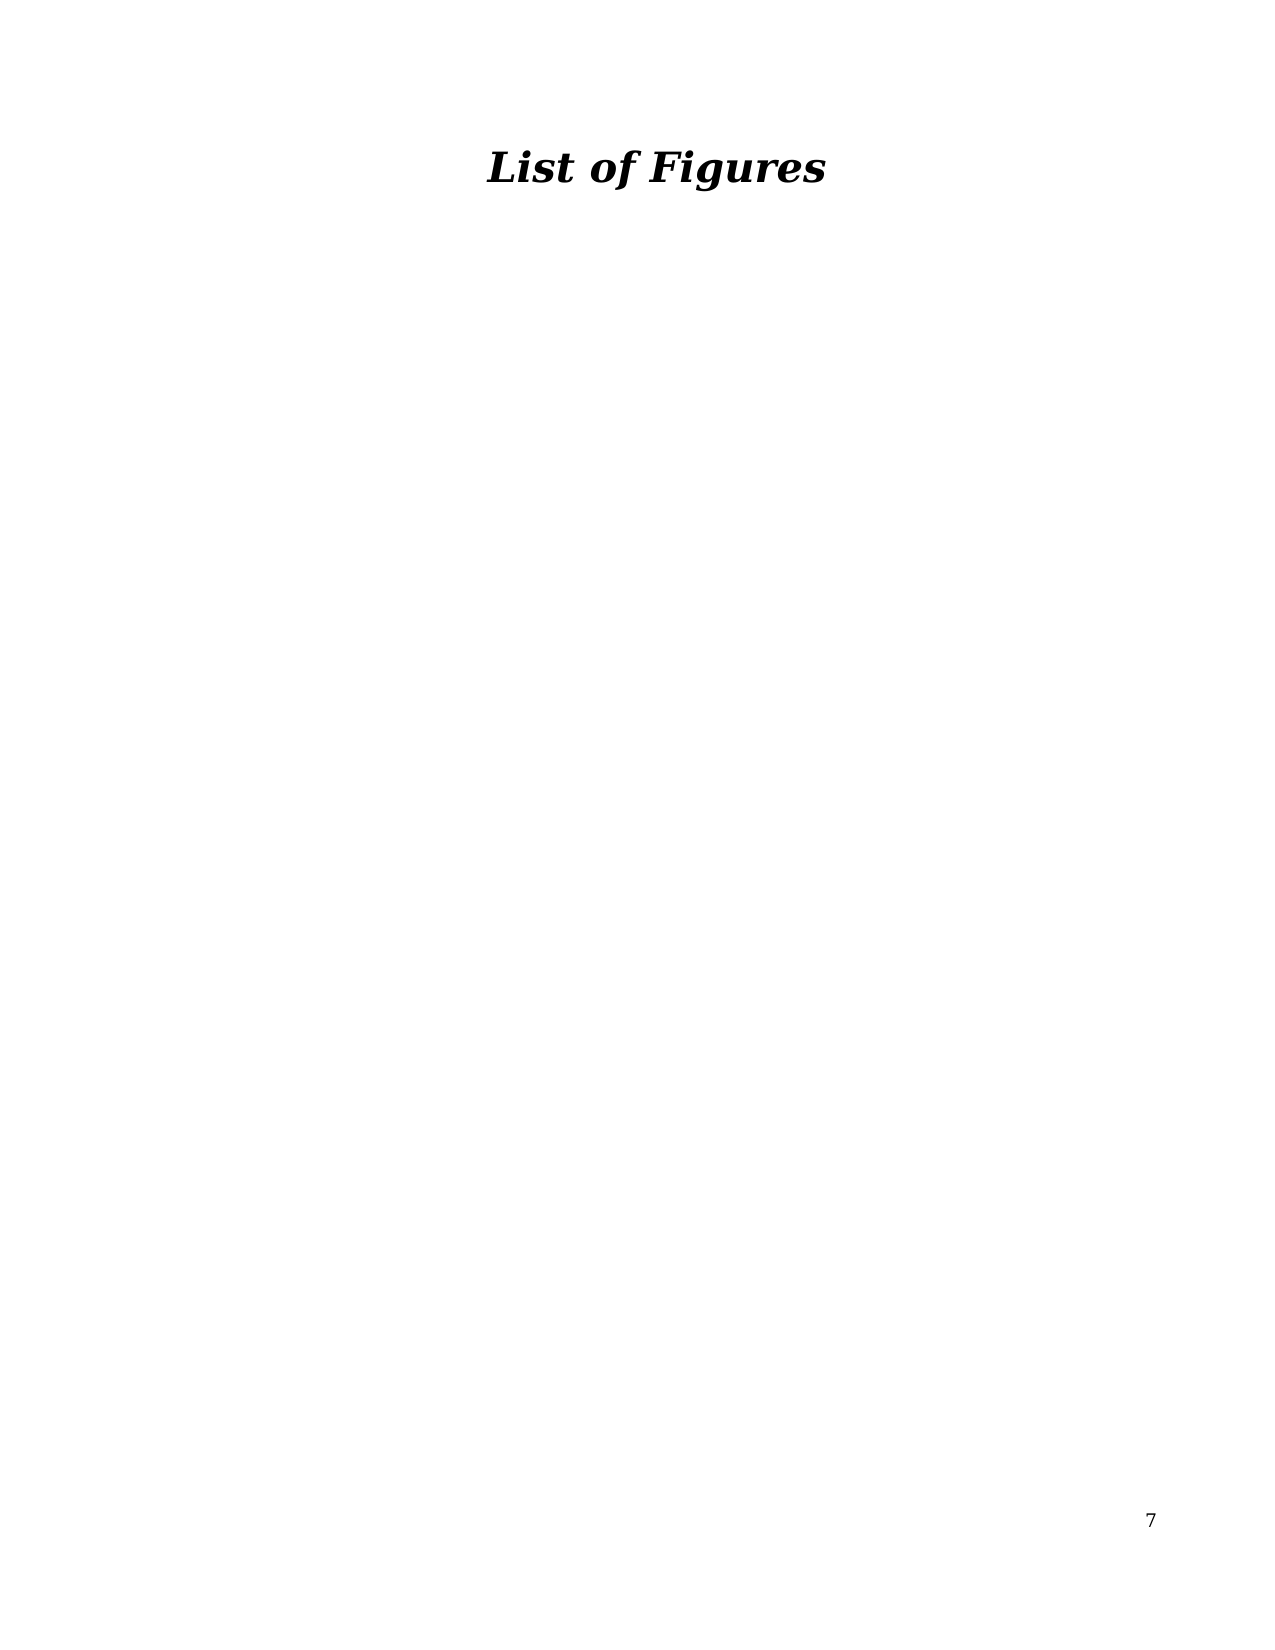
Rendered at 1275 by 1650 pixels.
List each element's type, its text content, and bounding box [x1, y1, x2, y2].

subtitle List of Figures [118, 143, 1157, 192]
